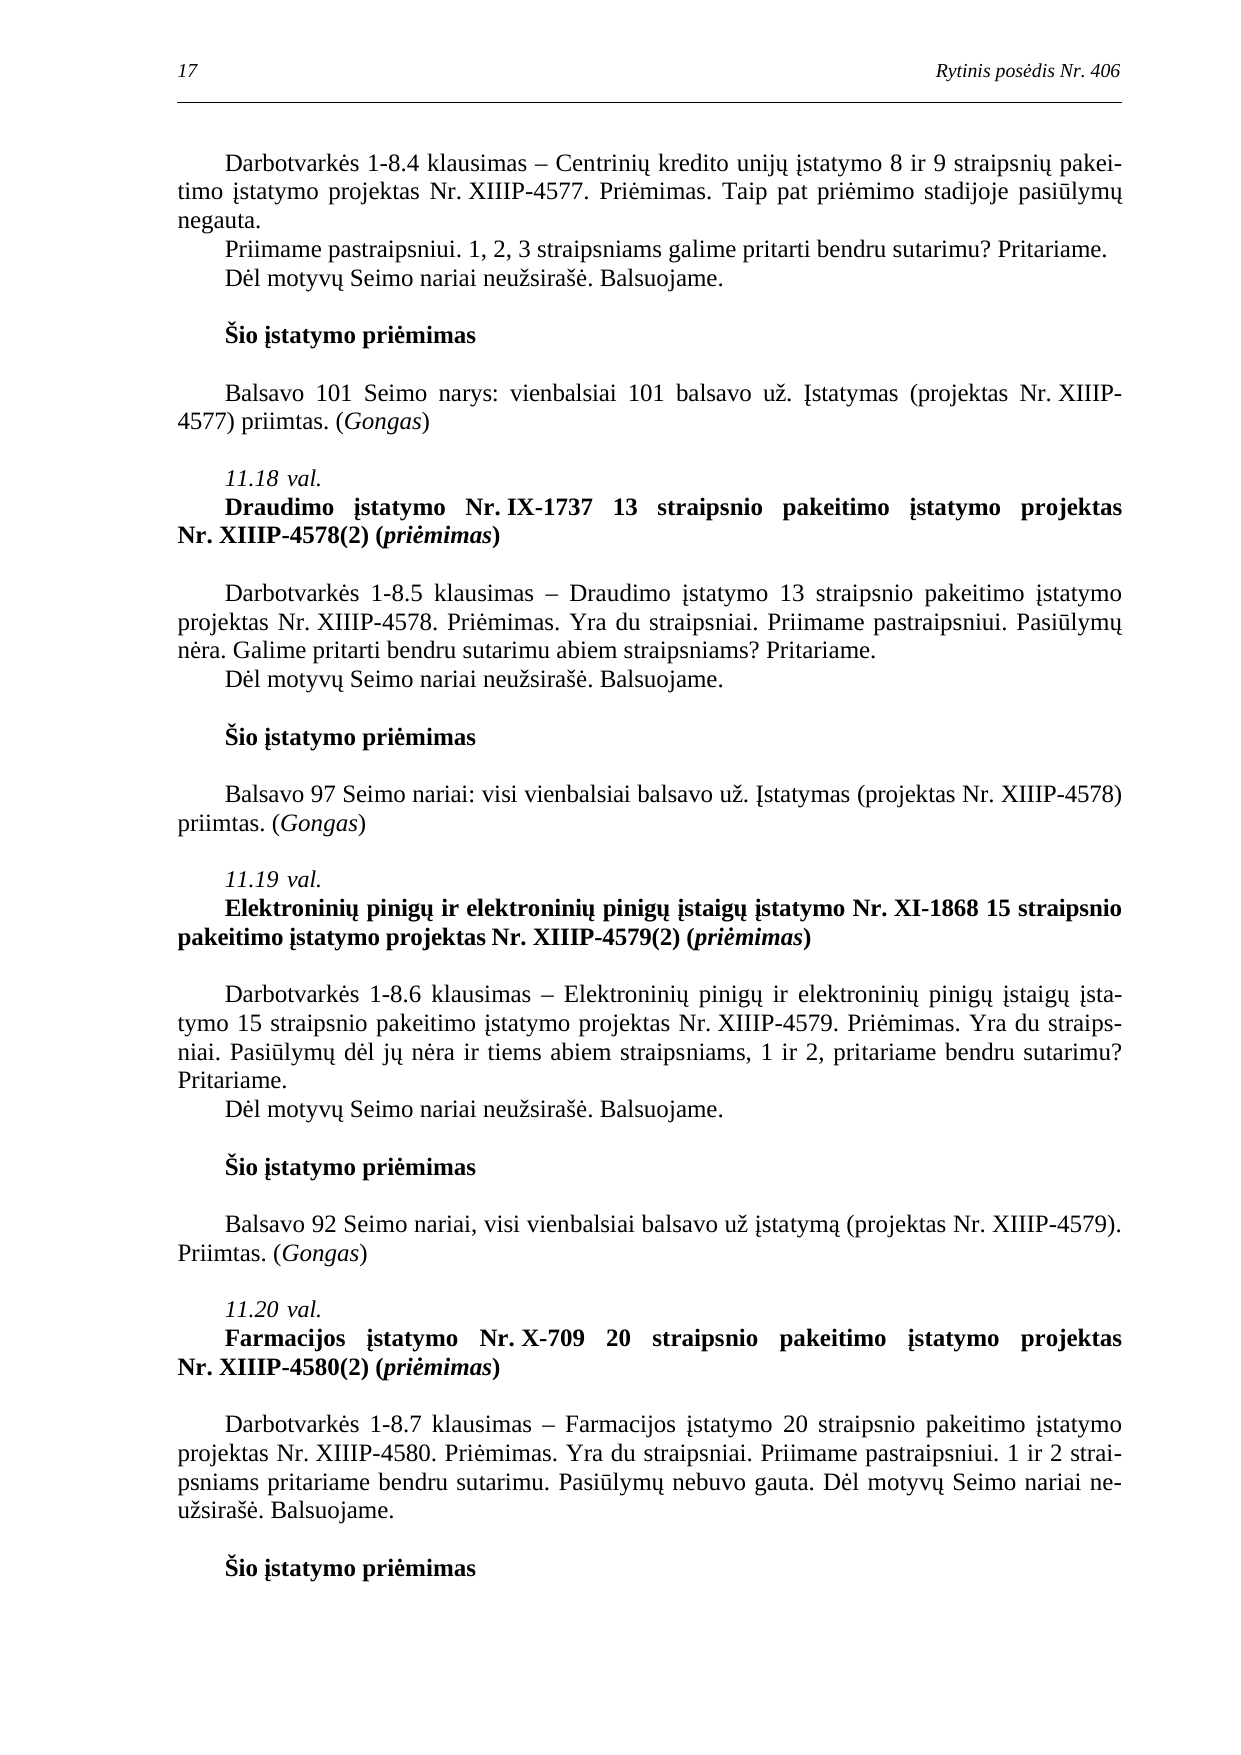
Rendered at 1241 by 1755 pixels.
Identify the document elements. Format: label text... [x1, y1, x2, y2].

text Bal­sa­vo 97 Sei­mo na­riai: vi­si vien­bal­siai bal­sa­vo už. Įsta­ty­mas (pro­jek­tas Nr. XIIIP-4578) pri­im­tas. (Gon­gas) [177, 779, 1122, 837]
text Šio įsta­ty­mo pri­ėmi­mas [177, 722, 1122, 750]
text Pri­ima­me pa­straips­niui. 1, 2, 3 straips­niams ga­li­me pri­tar­ti ben­dru su­ta­ri­mu? Pri­ta­ria­me. [177, 234, 1122, 263]
text 11.20 val. [224, 1295, 1122, 1323]
text Šio įsta­ty­mo pri­ėmi­mas [177, 1553, 1122, 1582]
text 11.19 val. [224, 865, 1122, 893]
text Bal­sa­vo 101 Sei­mo na­rys: vien­bal­siai 101 bal­sa­vo už. Įsta­ty­mas (pro­jek­tas Nr. XIIIP-4577) pri­im­tas. (Gon­gas) [177, 378, 1122, 435]
text Drau­di­mo įsta­ty­mo Nr. IX-1737 13 straips­nio pa­kei­ti­mo įsta­ty­mo pro­jek­tas Nr. XIIIP-4578(2) (pri­ėmi­mas) [177, 492, 1122, 549]
text Dar­bo­tvarkės 1-8.7 klau­si­mas – Far­ma­ci­jos įsta­ty­mo 20 straips­nio pa­kei­ti­mo įsta­ty­mo pro­jek­tas Nr. XIIIP-4580. Pri­ėmi­mas. Yra du straips­niai. Pri­ima­me pa­straips­niui. 1 ir 2 strai­ps­niams pri­ta­ria­me ben­dru su­ta­ri­mu. Pa­siū­ly­mų ne­bu­vo gau­ta. Dėl mo­ty­vų Sei­mo na­riai ne­už­si­ra­šė. Bal­suo­ja­me. [177, 1409, 1122, 1524]
text Far­ma­ci­jos įsta­ty­mo Nr. X-709 20 straips­nio pa­kei­ti­mo įsta­ty­mo pro­jek­tas Nr. XIIIP-4580(2) (pri­ėmi­mas) [177, 1323, 1122, 1381]
text Elek­tro­ni­nių pi­ni­gų ir elek­tro­ni­nių pi­ni­gų įstai­gų įsta­ty­mo Nr. XI-1868 15 straips­nio pa­kei­ti­mo įsta­ty­mo pro­jek­tas Nr. XIIIP-4579(2) (pri­ėmi­mas) [177, 893, 1122, 950]
text 11.18 val. [224, 464, 1122, 492]
text Dar­bo­tvarkės 1-8.6 klau­si­mas – Elek­tro­ni­nių pi­ni­gų ir elek­tro­ni­nių pi­ni­gų įstai­gų įsta­tymo 15 straips­nio pa­kei­ti­mo įsta­ty­mo pro­jek­tas Nr. XIIIP-4579. Pri­ėmi­mas. Yra du straips­niai. Pa­siū­ly­mų dėl jų nė­ra ir tiems abiem straips­niams, 1 ir 2, pri­ta­ria­me ben­dru su­ta­ri­mu? Pri­ta­ria­me. [177, 979, 1122, 1094]
text Dar­bo­tvarkės 1-8.5 klau­si­mas – Drau­di­mo įsta­ty­mo 13 straips­nio pa­kei­ti­mo įsta­ty­mo pro­jek­tas Nr. XIIIP-4578. Pri­ėmi­mas. Yra du straips­niai. Pri­ima­me pa­straips­niui. Pa­siū­ly­mų nė­ra. Ga­li­me pri­tar­ti ben­dru su­ta­ri­mu abiem straips­niams? Pri­ta­ria­me. [177, 578, 1122, 664]
text Dėl mo­ty­vų Sei­mo na­riai ne­už­si­ra­šė. Bal­suo­ja­me. [177, 1094, 1122, 1123]
text Dar­bo­tvarkės 1-8.4 klau­si­mas – Cen­tri­nių kre­di­to uni­jų įsta­ty­mo 8 ir 9 straips­nių pa­kei­timo įsta­ty­mo pro­jek­tas Nr. XIIIP-4577. Pri­ėmi­mas. Taip pat pri­ėmi­mo sta­di­jo­je pa­siū­ly­mų ne­gau­ta. [177, 148, 1122, 234]
text Dėl mo­ty­vų Sei­mo na­riai ne­už­si­ra­šė. Bal­suo­ja­me. [177, 664, 1122, 693]
text Šio įsta­ty­mo pri­ėmi­mas [177, 1152, 1122, 1180]
text Šio įsta­ty­mo pri­ėmi­mas [177, 320, 1122, 349]
text Dėl mo­ty­vų Sei­mo na­riai ne­už­si­ra­šė. Bal­suo­ja­me. [177, 263, 1122, 291]
text Bal­sa­vo 92 Sei­mo na­riai, vi­si vien­bal­siai bal­sa­vo už įsta­ty­mą (pro­jek­tas Nr. XIIIP-4579). Pri­im­tas. (Gon­gas) [177, 1209, 1122, 1267]
